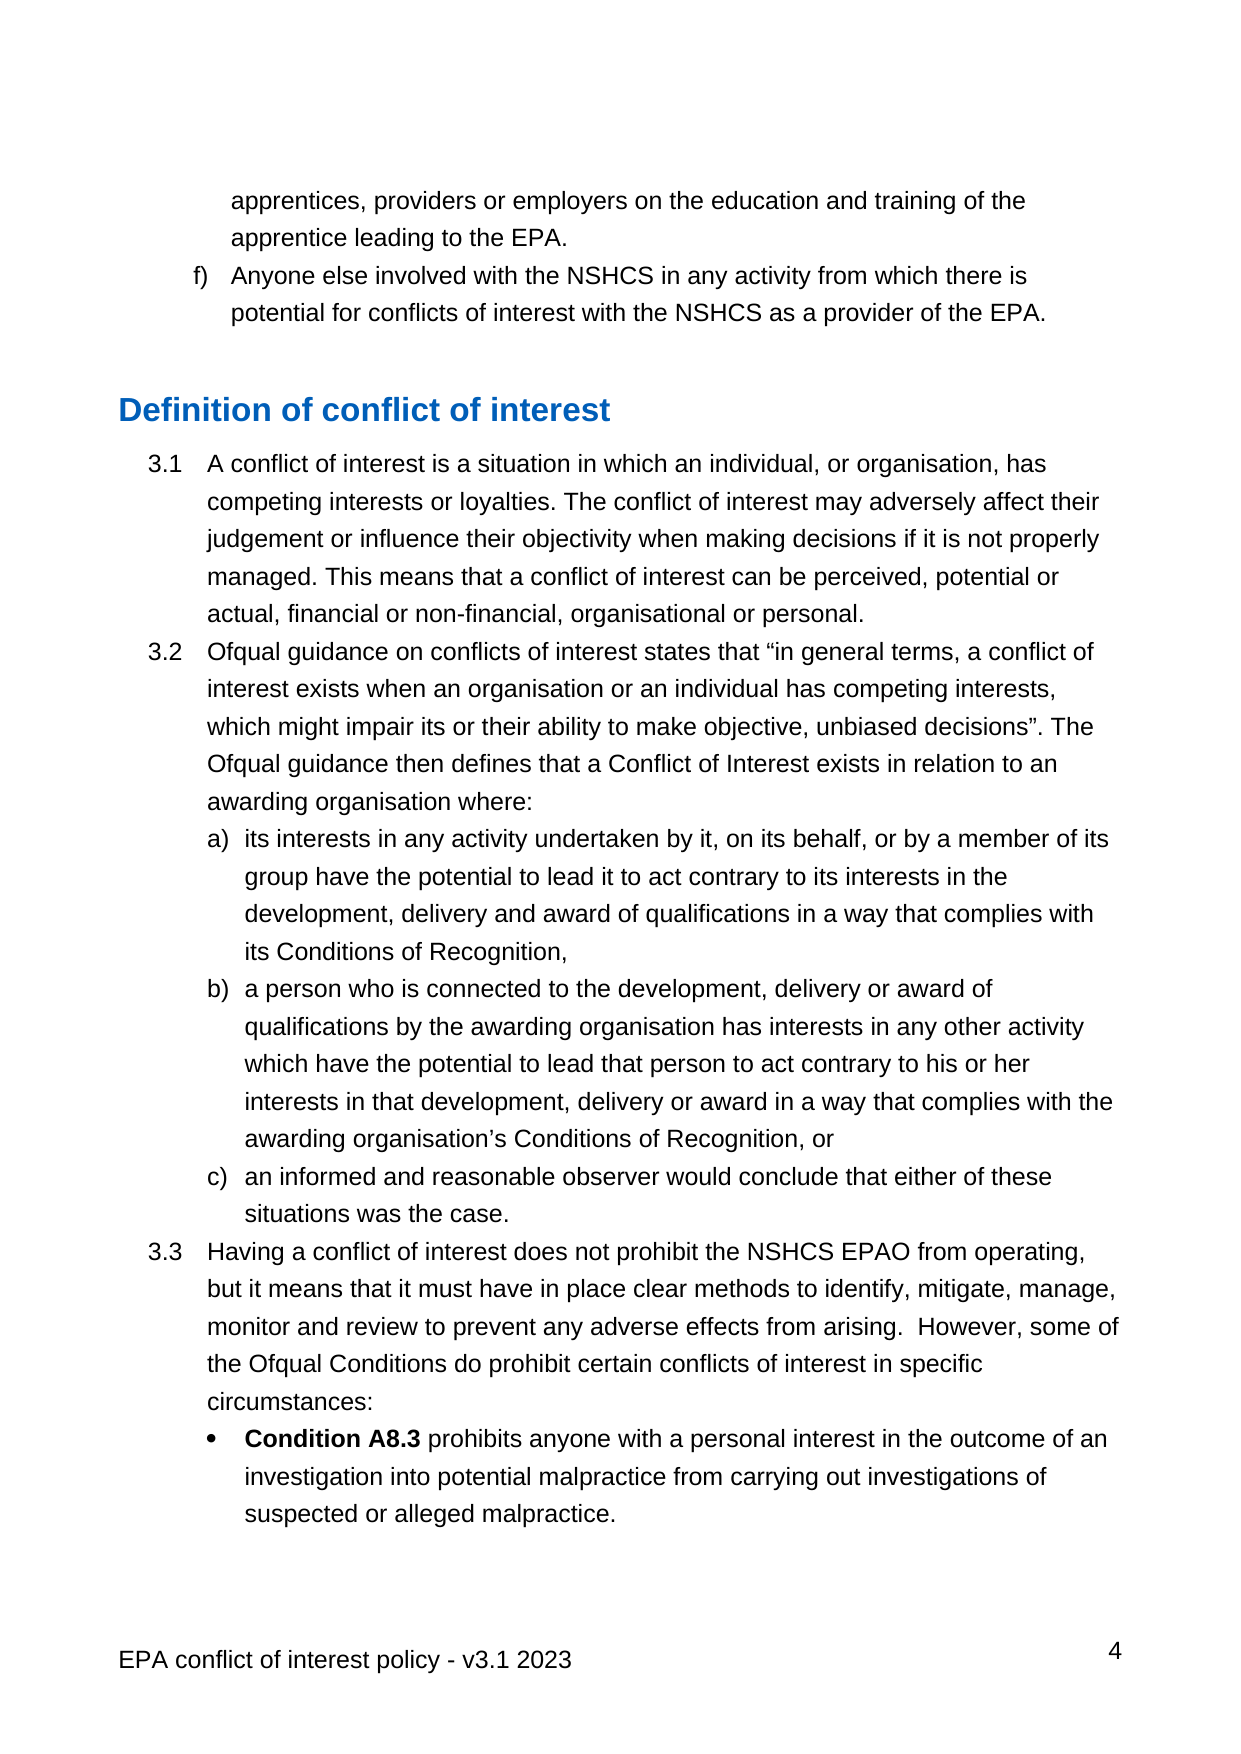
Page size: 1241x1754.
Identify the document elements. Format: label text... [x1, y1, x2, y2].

list Ofqual guidance on conflicts of interest states that “in general terms, a conflict of interest exists when an organisation or an individual has competing interests, which might impair its or their ability to make objective, unbiased decisions”. The Ofqual guidance then defines that a Conflict of Interest exists in relation to an awarding organisation where: [148, 628, 1122, 816]
list A conflict of interest is a situation in which an individual, or organisation, has competing interests or loyalties. The conflict of interest may adversely affect their judgement or influence their objectivity when making decisions if it is not properly managed. This means that a conflict of interest can be perceived, potential or actual, financial or non-financial, organisational or personal. [148, 441, 1122, 628]
list Condition A8.3 prohibits anyone with a personal interest in the outcome of an investigation into potential malpractice from carrying out investigations of suspected or alleged malpractice. [207, 1416, 1122, 1528]
list its interests in any activity undertaken by it, on its behalf, or by a member of its group have the potential to lead it to act contrary to its interests in the development, delivery and award of qualifications in a way that complies with its Conditions of Recognition, [207, 816, 1122, 966]
list Having a conflict of interest does not prohibit the NSHCS EPAO from operating, but it means that it must have in place clear methods to identify, mitigate, manage, monitor and review to prevent any adverse effects from arising. However, some of the Ofqual Conditions do prohibit certain conflicts of interest in specific circumstances: [148, 1228, 1122, 1416]
list apprentices, providers or employers on the education and training of the apprentice leading to the EPA. [193, 177, 1122, 252]
list Anyone else involved with the NSHCS in any activity from which there is potential for conflicts of interest with the NSHCS as a provider of the EPA. [193, 252, 1122, 327]
list a person who is connected to the development, delivery or award of qualifications by the awarding organisation has interests in any other activity which have the potential to lead that person to act contrary to his or her interests in that development, delivery or award in a way that complies with the awarding organisation’s Conditions of Recognition, or [207, 966, 1122, 1153]
list an informed and reasonable observer would conclude that either of these situations was the case. [207, 1153, 1122, 1228]
subtitle Definition of conflict of interest [118, 390, 1122, 428]
